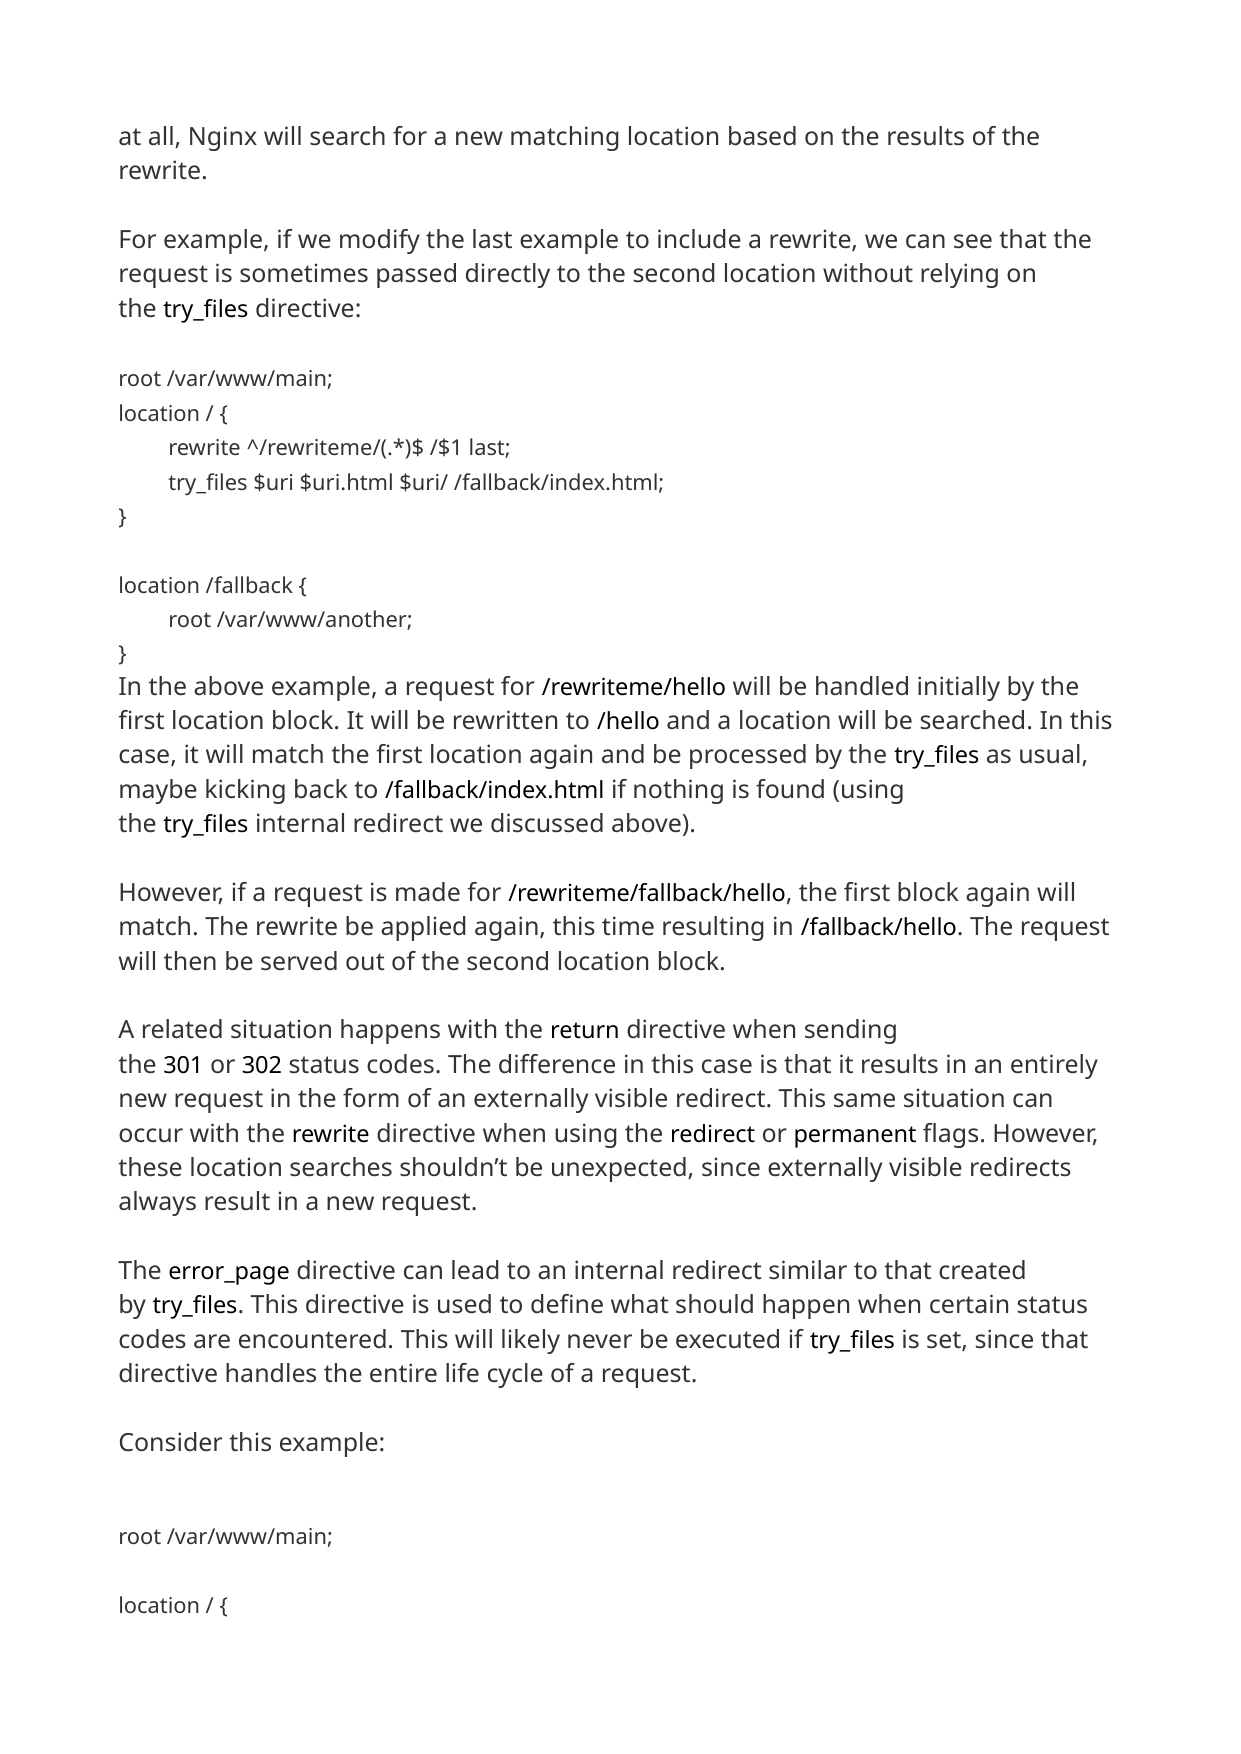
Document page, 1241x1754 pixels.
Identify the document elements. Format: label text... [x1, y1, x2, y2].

text root /var/www/main; [118, 1517, 1122, 1551]
text A related situation happens with the return directive when sending the 301 or 302 status codes. The difference in this case is that it results in an entirely new request in the form of an externally visible redirect. This same situation can occur with the rewrite directive when using the redirect or permanent flags. However, these location searches shouldn’t be unexpected, since externally visible redirects always result in a new request. [118, 1012, 1122, 1218]
text at all, Nginx will search for a new matching location based on the results of the rewrite. [118, 118, 1122, 187]
text rewrite ^/rewriteme/(.*)$ /$1 last; [118, 427, 1122, 462]
text The error_page directive can lead to an internal redirect similar to that created by try_files. This directive is used to define what should happen when certain status codes are encountered. This will likely never be executed if try_files is set, since that directive handles the entire life cycle of a request. [118, 1252, 1122, 1390]
text For example, if we modify the last example to include a rewrite, we can see that the request is sometimes passed directly to the second location without relying on the try_files directive: [118, 221, 1122, 324]
text try_files $uri $uri.html $uri/ /fallback/index.html; [118, 462, 1122, 496]
text root /var/www/main; [118, 359, 1122, 393]
text In the above example, a request for /rewriteme/hello will be handled initially by the first location block. It will be rewritten to /hello and a location will be searched. In this case, it will match the first location again and be processed by the try_files as usual, maybe kicking back to /fallback/index.html if nothing is found (using the try_files internal redirect we discussed above). [118, 668, 1122, 840]
text location /fallback { [118, 565, 1122, 599]
text location / { [118, 1585, 1122, 1620]
text However, if a request is made for /rewriteme/fallback/hello, the first block again will match. The rewrite be applied again, this time resulting in /fallback/hello. The request will then be served out of the second location block. [118, 874, 1122, 977]
text Consider this example: [118, 1424, 1122, 1458]
text root /var/www/another; [118, 599, 1122, 634]
text location / { [118, 393, 1122, 427]
text } [118, 634, 1122, 668]
text } [118, 496, 1122, 531]
